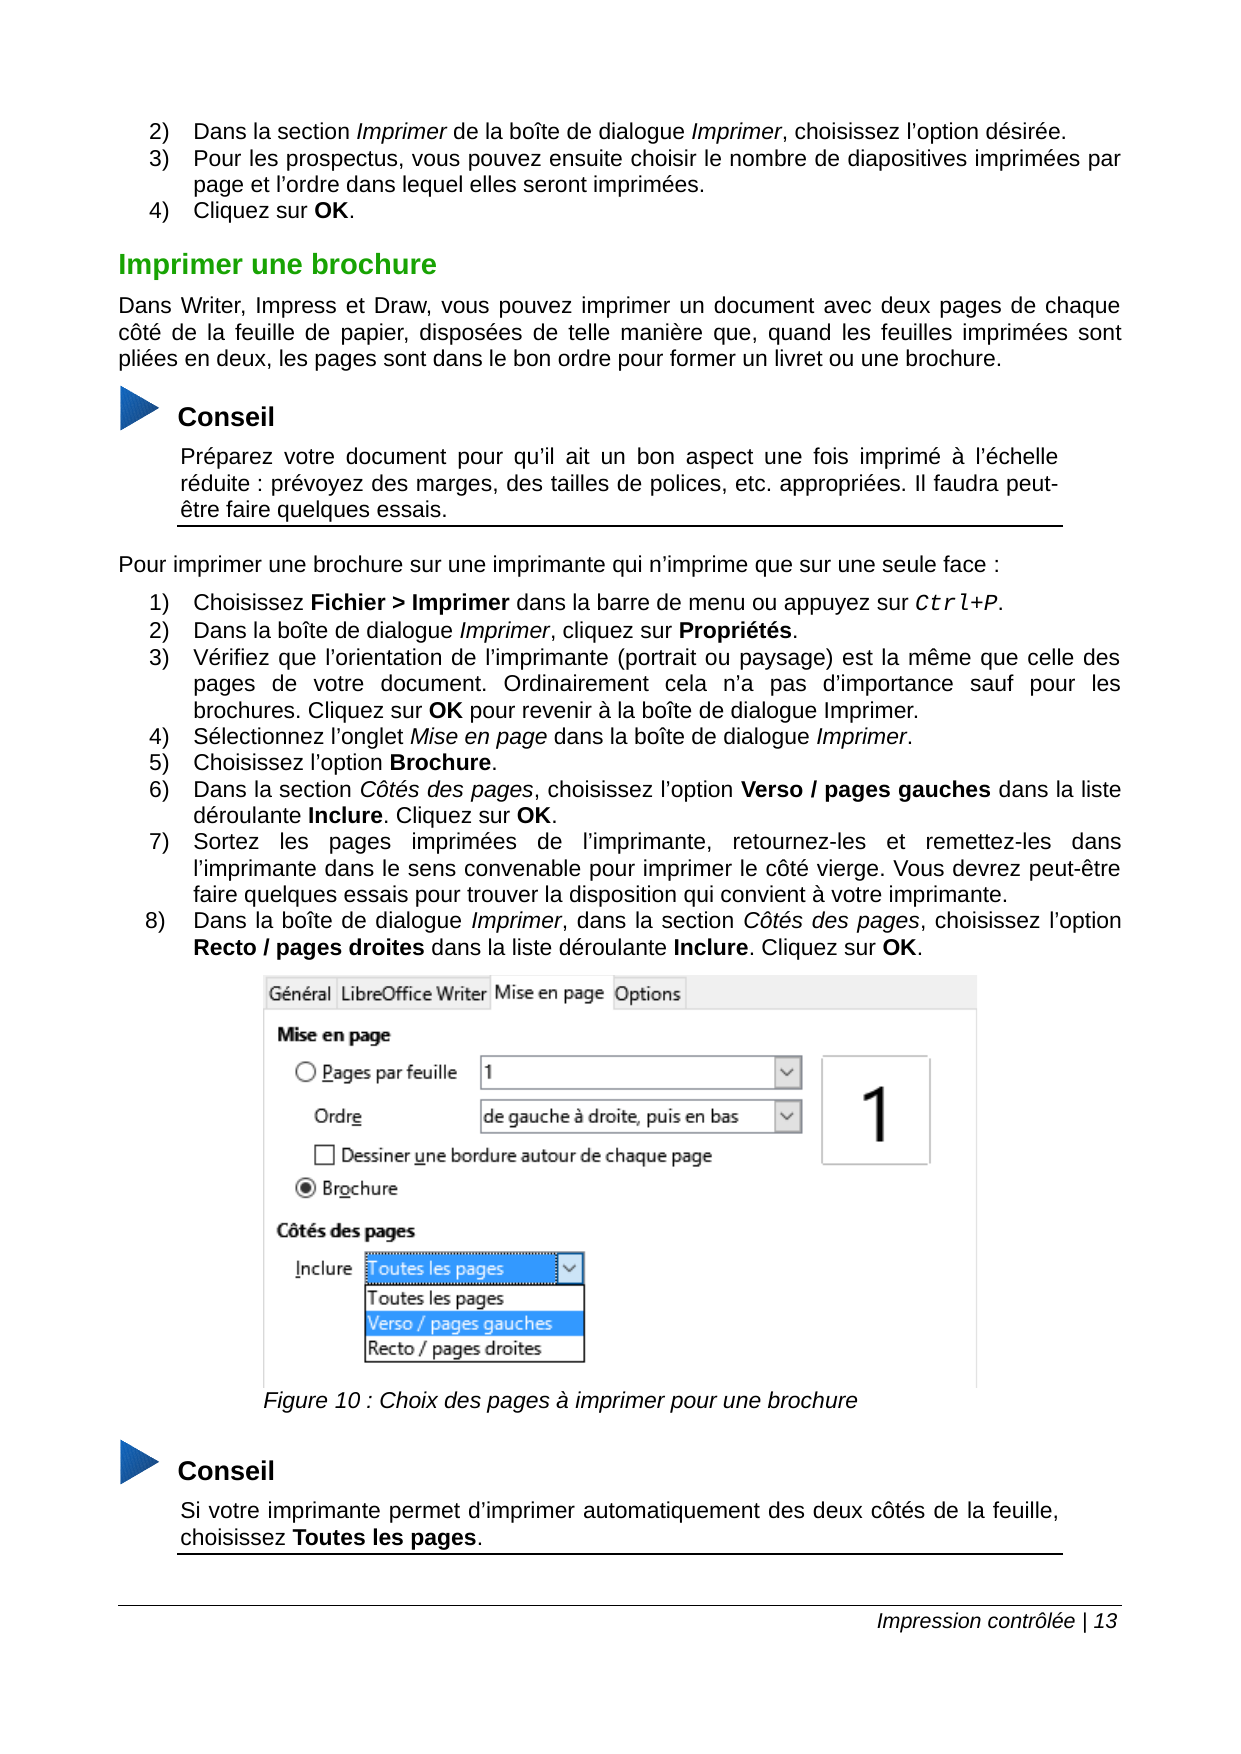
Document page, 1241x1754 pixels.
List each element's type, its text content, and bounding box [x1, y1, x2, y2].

subtitle Conseil [118, 383, 1122, 433]
text Dans Writer, Impress et Draw, vous pouvez imprimer un document avec deux pages de chaque côté de la feuille de papier, disposées de telle manière que, quand les feuilles imprimées sont pliées en deux, les pages sont dans le bon ordre pour former un livret ou une brochure. [118, 292, 1122, 372]
list Sélectionnez l’onglet Mise en page dans la boîte de dialogue Imprimer. [169, 723, 1122, 749]
list Pour les prospectus, vous pouvez ensuite choisir le nombre de diapositives imprimées par page et l’ordre dans lequel elles seront imprimées. [169, 144, 1122, 197]
subtitle Conseil [118, 1437, 1122, 1487]
text Si votre imprimante permet d’imprimer automatiquement des deux côtés de la feuille, choisissez Toutes les pages. [177, 1494, 1063, 1553]
list Dans la boîte de dialogue Imprimer, dans la section Côtés des pages, choisissez l’option Recto / pages droites dans la liste déroulante Inclure. Cliquez sur OK. [165, 907, 1122, 960]
text Préparez votre document pour qu’il ait un bon aspect une fois imprimé à l’échelle réduite : prévoyez des marges, des tailles de polices, etc. appropriées. Il faudra peut-être faire quelques essais. [177, 440, 1063, 525]
subtitle Imprimer une brochure [118, 247, 1122, 281]
picture [263, 975, 978, 1388]
text Figure 10 : Choix des pages à imprimer pour une brochure [263, 1388, 977, 1414]
list Dans la boîte de dialogue Imprimer, cliquez sur Propriétés. [169, 617, 1122, 644]
list Choisissez l’option Brochure. [169, 749, 1122, 776]
text Pour imprimer une brochure sur une imprimante qui n’imprime que sur une seule face : [118, 551, 1122, 577]
list Vérifiez que l’orientation de l’imprimante (portrait ou paysage) est la même que celle des pages de votre document. Ordinairement cela n’a pas d’importance sauf pour les brochures. Cliquez sur OK pour revenir à la boîte de dialogue Imprimer. [169, 644, 1122, 723]
list Dans la section Côtés des pages, choisissez l’option Verso / pages gauches dans la liste déroulante Inclure. Cliquez sur OK. [169, 776, 1122, 828]
list Choisissez Fichier > Imprimer dans la barre de menu ou appuyez sur Ctrl+P. [169, 589, 1122, 617]
list Cliquez sur OK. [169, 197, 1122, 223]
list Dans la section Imprimer de la boîte de dialogue Imprimer, choisissez l’option désirée. [169, 118, 1122, 144]
list Sortez les pages imprimées de l’imprimante, retournez-les et remettez-les dans l’imprimante dans le sens convenable pour imprimer le côté vierge. Vous devrez peut-être faire quelques essais pour trouver la disposition qui convient à votre imprimante. [169, 828, 1122, 907]
